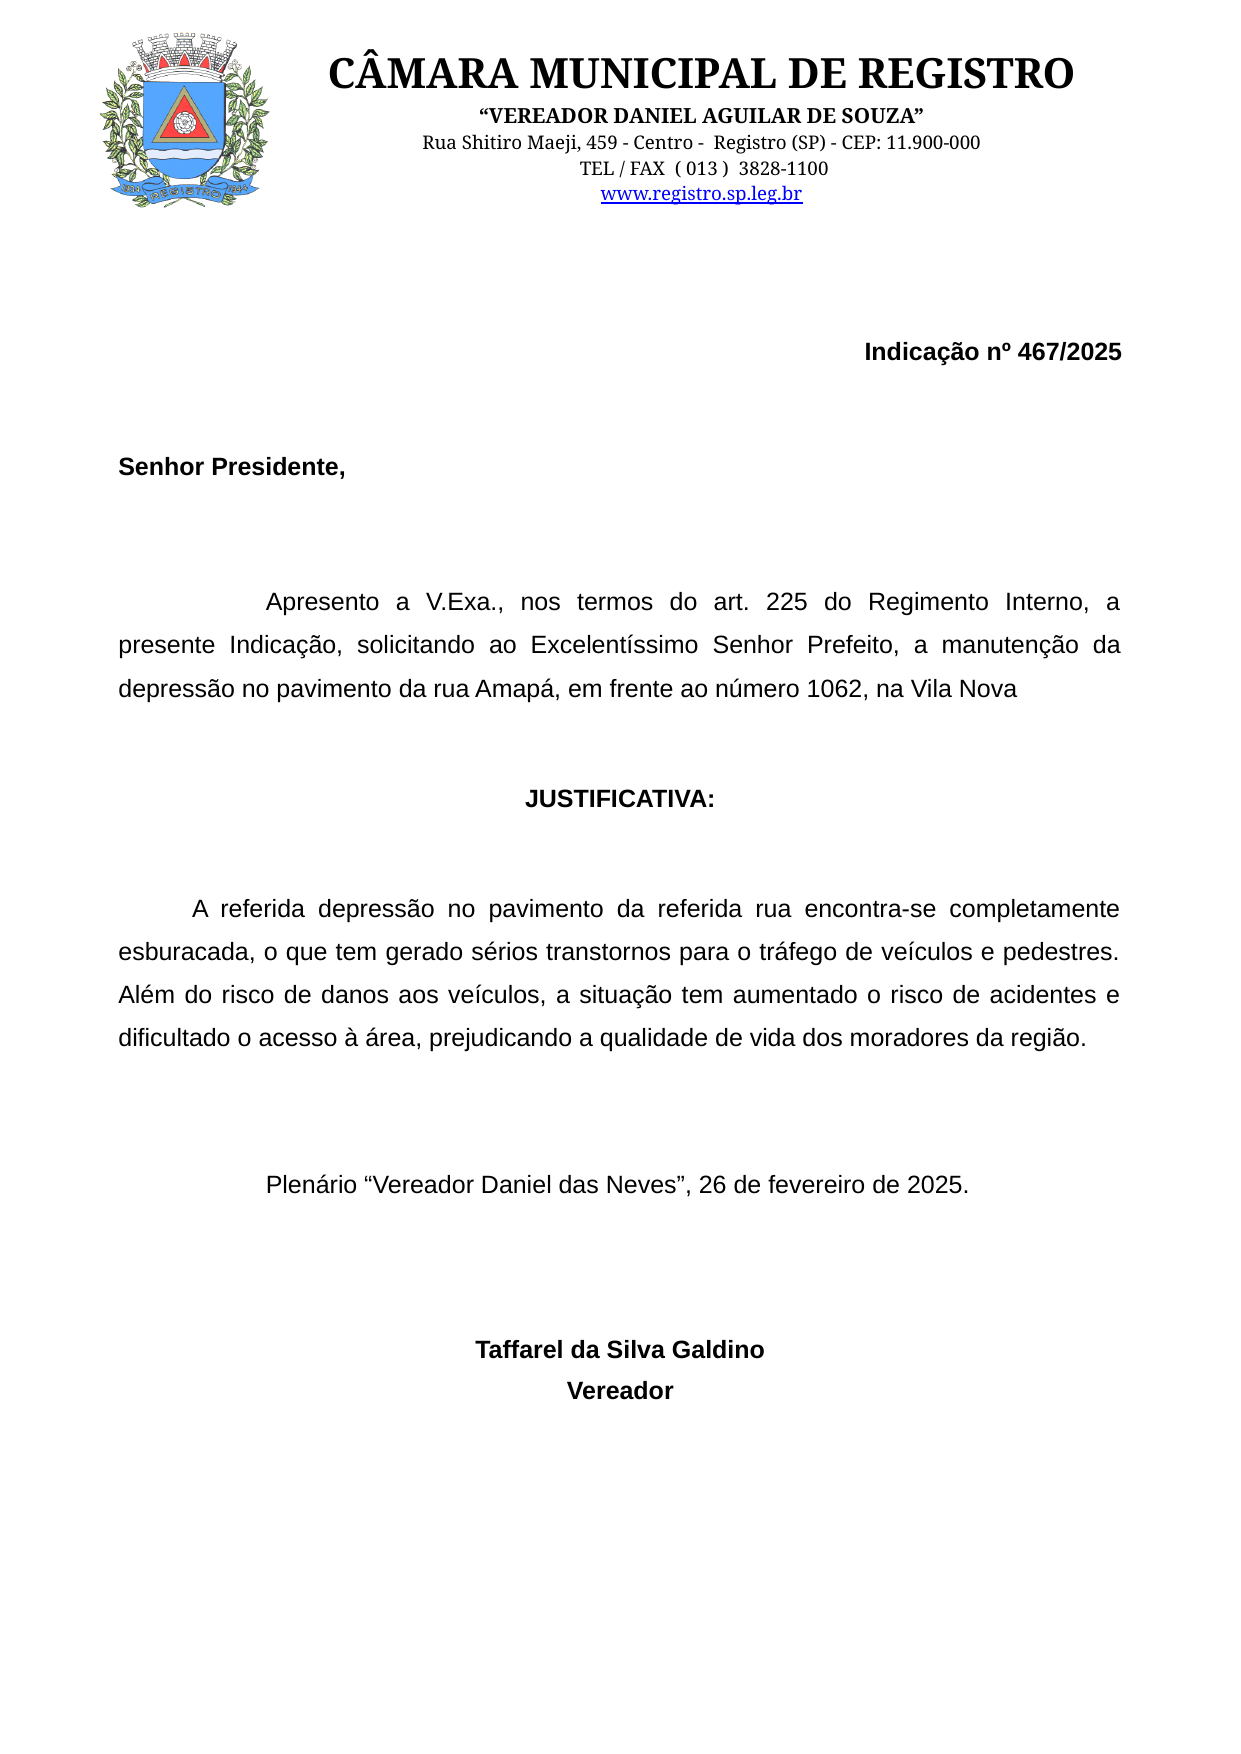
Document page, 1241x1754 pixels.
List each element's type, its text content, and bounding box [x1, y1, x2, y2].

text JUSTIFICATIVA: [118, 783, 1122, 812]
text Apresento a V.Exa., nos termos do art. 225 do Regimento Interno, a presente Indicação, solicitando ao Excelentíssimo Senhor Prefeito, a manutenção da depressão no pavimento da rua Amapá, em frente ao número 1062, na Vila Nova [118, 587, 1122, 702]
text Senhor Presidente, [118, 452, 1122, 481]
text Taffarel da Silva Galdino [118, 1335, 1122, 1364]
text A referida depressão no pavimento da referida rua encontra-se completamente esburacada, o que tem gerado sérios transtornos para o tráfego de veículos e pedestres. Além do risco de danos aos veículos, a situação tem aumentado o risco de acidentes e dificultado o acesso à área, prejudicando a qualidade de vida dos moradores da região. [118, 893, 1122, 1052]
text Vereador [118, 1376, 1122, 1404]
text Plenário “Vereador Daniel das Neves”, 26 de fevereiro de 2025. [118, 1170, 1122, 1199]
text Indicação nº 467/2025 [118, 337, 1122, 366]
